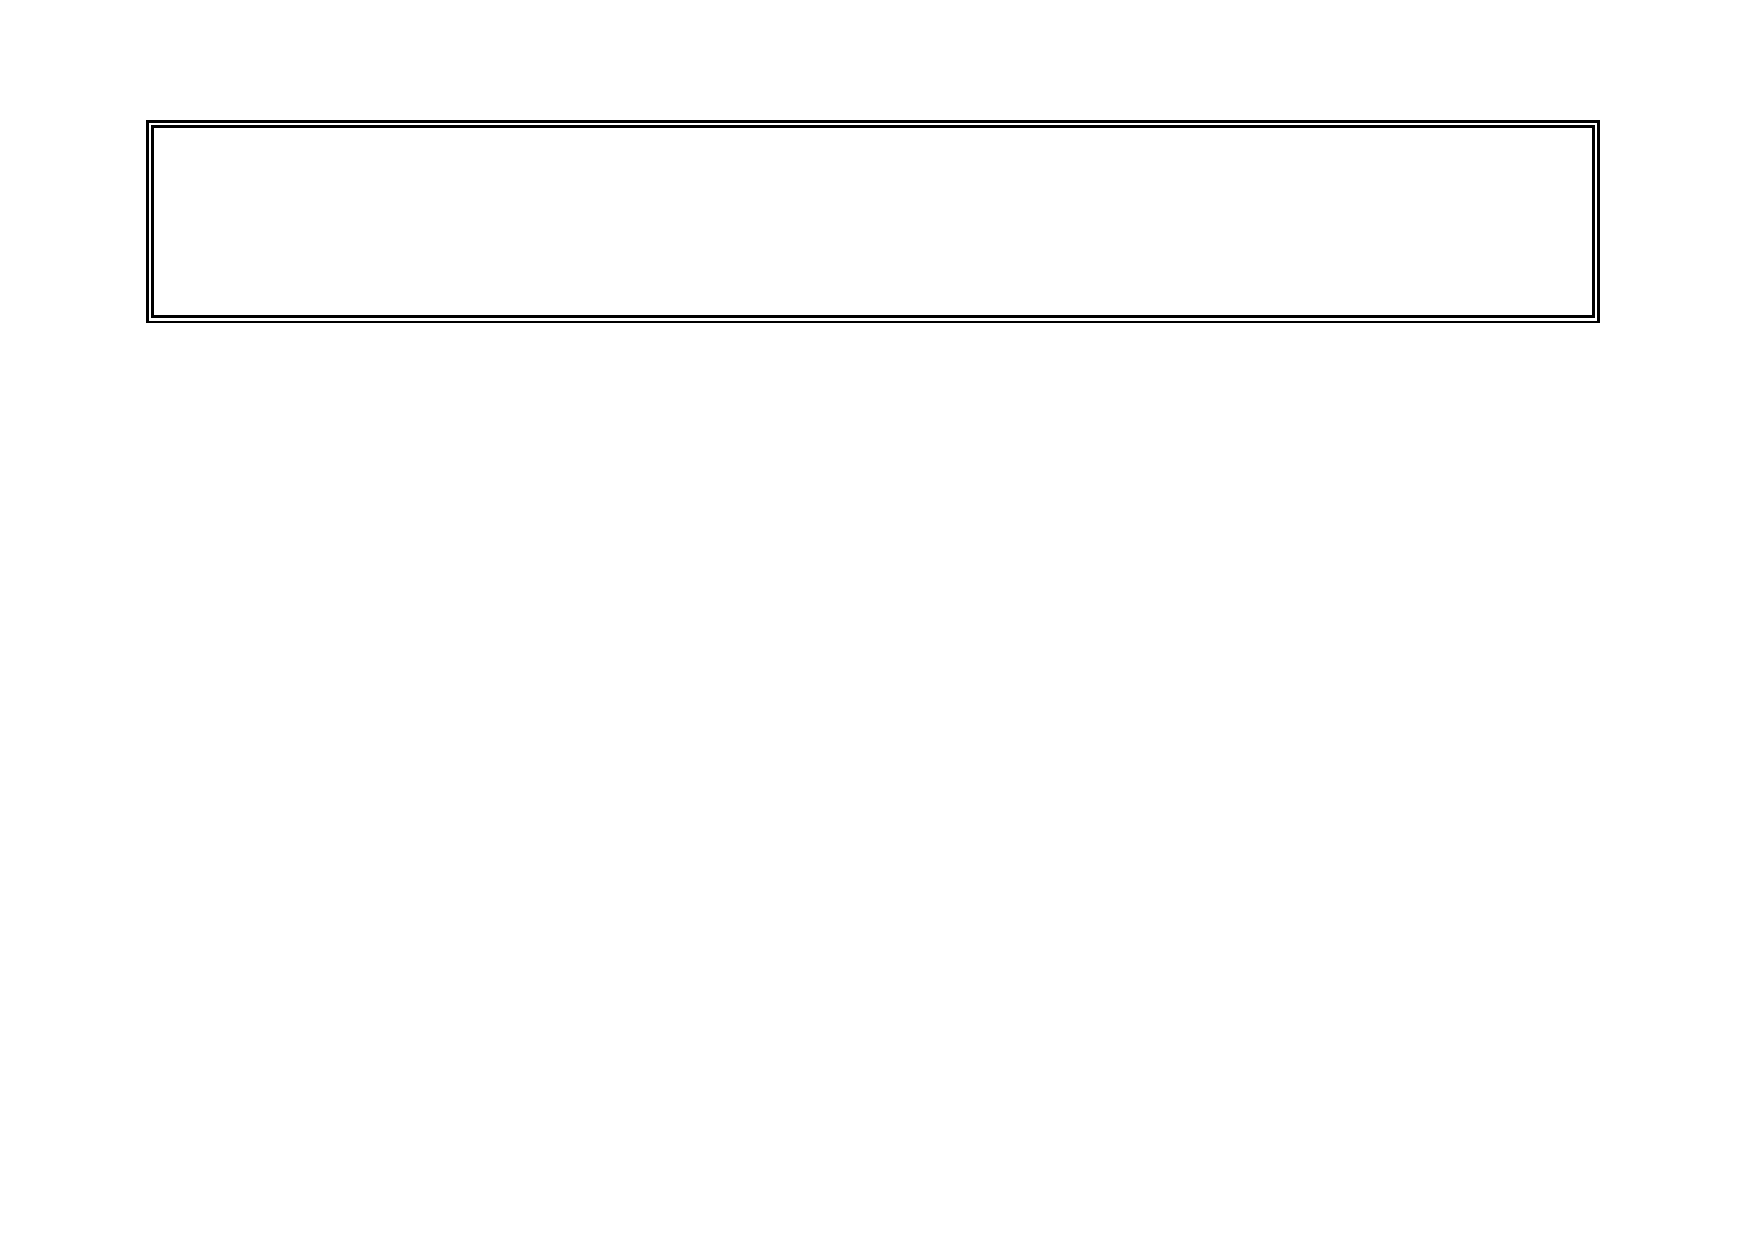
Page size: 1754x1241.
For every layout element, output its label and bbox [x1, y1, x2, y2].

table_header [154, 128, 1592, 315]
